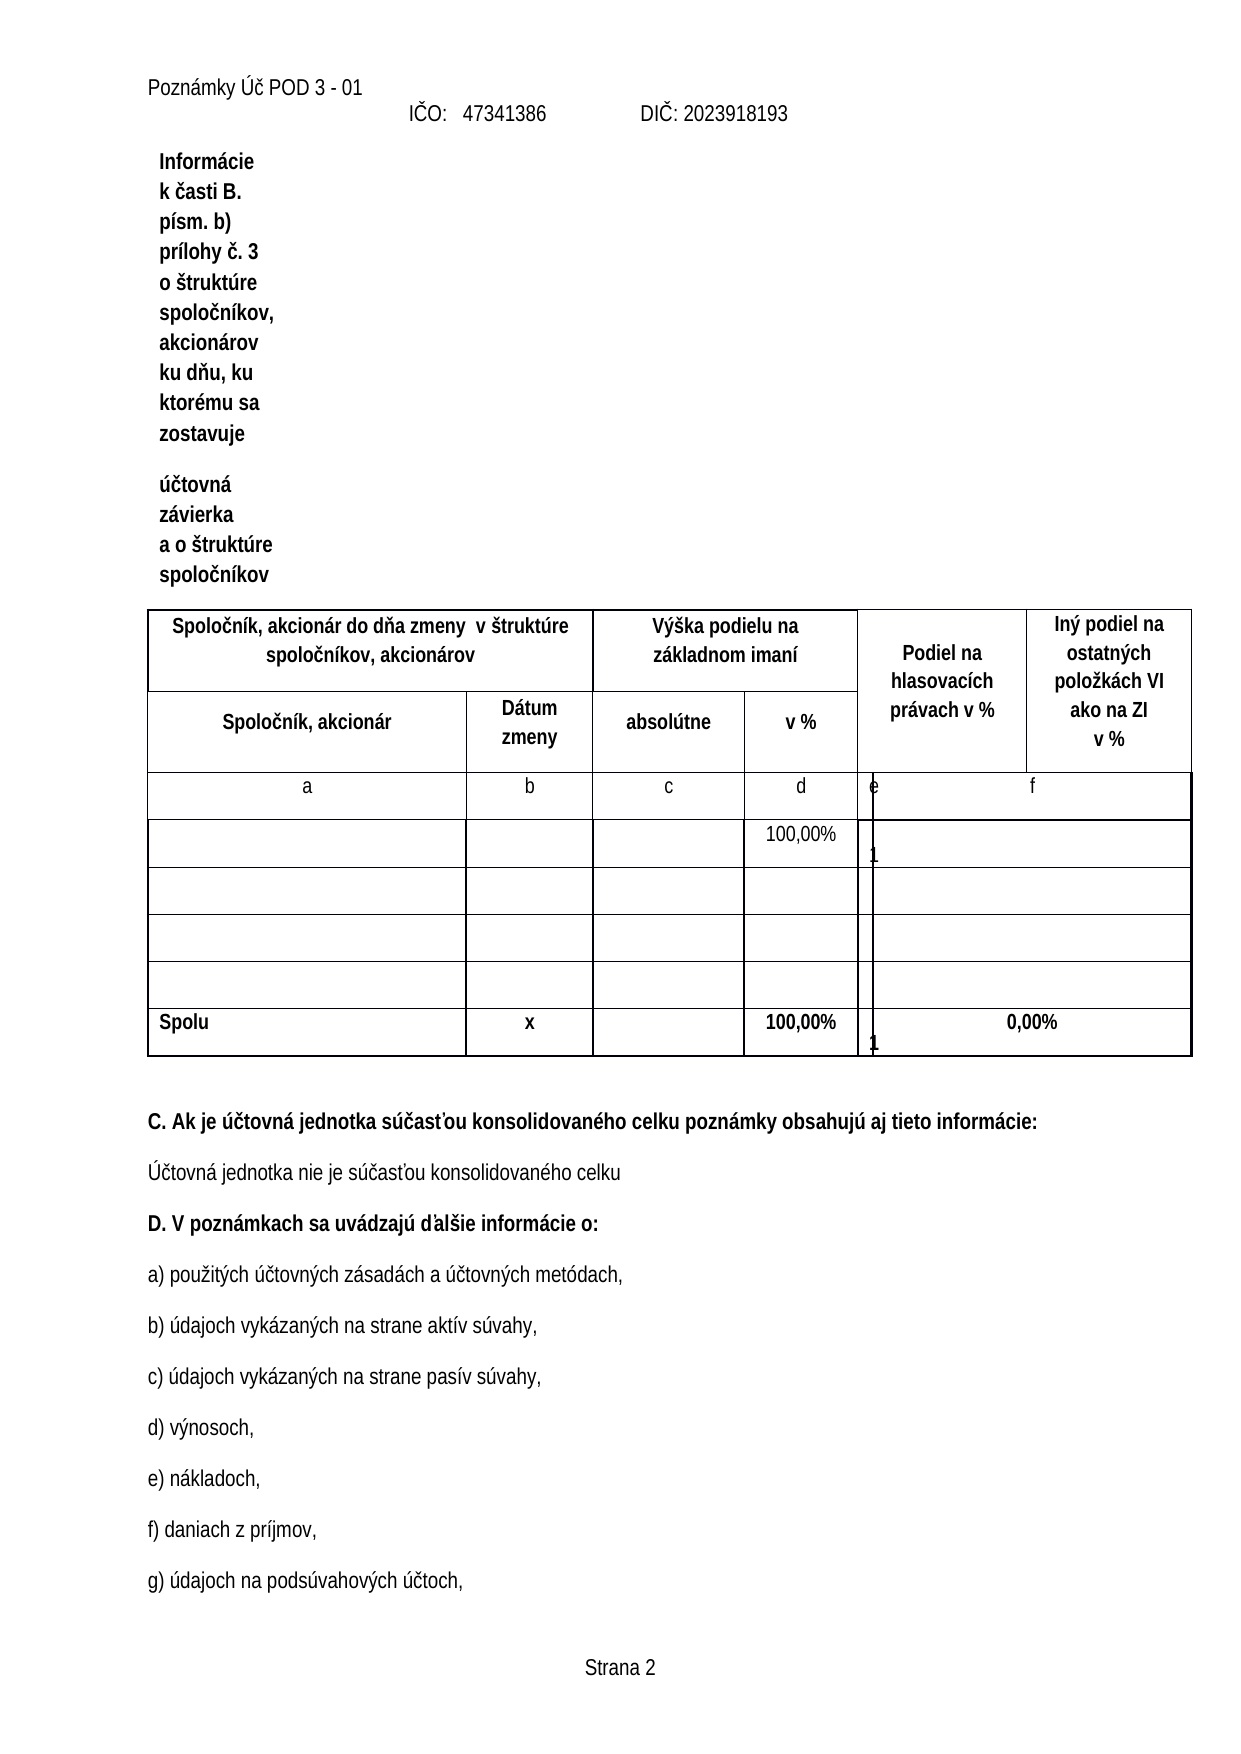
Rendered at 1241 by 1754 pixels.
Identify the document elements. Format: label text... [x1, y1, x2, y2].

table_cell [1193, 961, 1240, 1008]
table_cell c [593, 773, 744, 819]
table_cell [467, 962, 592, 1008]
table_cell [594, 820, 743, 867]
table_cell [467, 915, 592, 961]
text D. V poznámkach sa uvádzajú ďalšie informácie o: [148, 1210, 1141, 1236]
table_cell [594, 962, 743, 1008]
table_cell [149, 868, 465, 914]
table_cell [859, 915, 872, 961]
table_cell [874, 915, 1190, 961]
table_cell [594, 915, 743, 961]
table_cell 100,00% [745, 820, 857, 867]
table_cell [859, 868, 872, 914]
table_cell 100,00% [859, 821, 872, 867]
table_cell [467, 868, 592, 914]
table_header Informácie k časti B. písm. b) prílohy č. 3 o štruktúre spoločníkov, akcionárov ku dňu, ku ktorému sa zostavuje účtovná závierka a o štruktúre spoločníkov [148, 148, 293, 608]
table_cell absolútne [593, 692, 744, 772]
table_cell b [467, 773, 592, 819]
table_cell Dátum zmeny [467, 692, 592, 772]
table_cell 100,00% [745, 1009, 857, 1055]
text f) daniach z príjmov, [148, 1516, 1141, 1543]
table_cell [1193, 819, 1240, 867]
table_cell x [467, 1009, 592, 1055]
table_cell [149, 962, 465, 1008]
table_cell Spoločník, akcionár do dňa zmeny v štruktúre spoločníkov, akcionárov [149, 611, 592, 691]
table_cell v % [745, 692, 857, 772]
text d) výnosoch, [148, 1414, 1141, 1441]
table_cell [745, 868, 857, 914]
table_cell [594, 1009, 743, 1055]
table_cell [874, 868, 1190, 914]
table_cell [1192, 609, 1240, 691]
text a) použitých účtovných zásadách a účtovných metódach, [148, 1261, 1141, 1287]
table_cell [1193, 914, 1240, 961]
table_cell [859, 962, 872, 1008]
table_cell [745, 915, 857, 961]
table_cell [874, 821, 1190, 867]
table_cell 100,00% [859, 1009, 872, 1055]
text g) údajoch na podsúvahových účtoch, [148, 1567, 1141, 1594]
table_cell Podiel na hlasovacích právach v % [858, 610, 1026, 772]
table_cell a [148, 773, 466, 819]
text b) údajoch vykázaných na strane aktív súvahy, [148, 1312, 1141, 1338]
table_cell [874, 962, 1190, 1008]
text C. Ak je účtovná jednotka súčasťou konsolidovaného celku poznámky obsahujú aj tieto informácie: [148, 1108, 1141, 1134]
table_cell f [874, 773, 1190, 819]
table_cell d [745, 773, 857, 819]
table_cell [149, 915, 465, 961]
table_cell [149, 820, 465, 867]
table_cell [1193, 1008, 1240, 1055]
table_cell e [858, 773, 872, 819]
table_cell Iný podiel na ostatných položkách VI ako na ZI v % [1027, 610, 1191, 772]
text Účtovná jednotka nie je súčasťou konsolidovaného celku [148, 1159, 1141, 1185]
table_cell Spolu [149, 1009, 465, 1055]
table_cell 0,00% [874, 1009, 1190, 1055]
table_cell Výška podielu na základnom imaní [594, 611, 857, 691]
table_cell [1193, 772, 1240, 819]
text c) údajoch vykázaných na strane pasív súvahy, [148, 1363, 1141, 1389]
table_cell [594, 868, 743, 914]
table_cell [745, 962, 857, 1008]
table_cell [467, 820, 592, 867]
table_cell [1193, 867, 1240, 914]
table_cell [1192, 691, 1240, 772]
table_cell Spoločník, akcionár [148, 692, 466, 772]
text e) nákladoch, [148, 1465, 1141, 1492]
